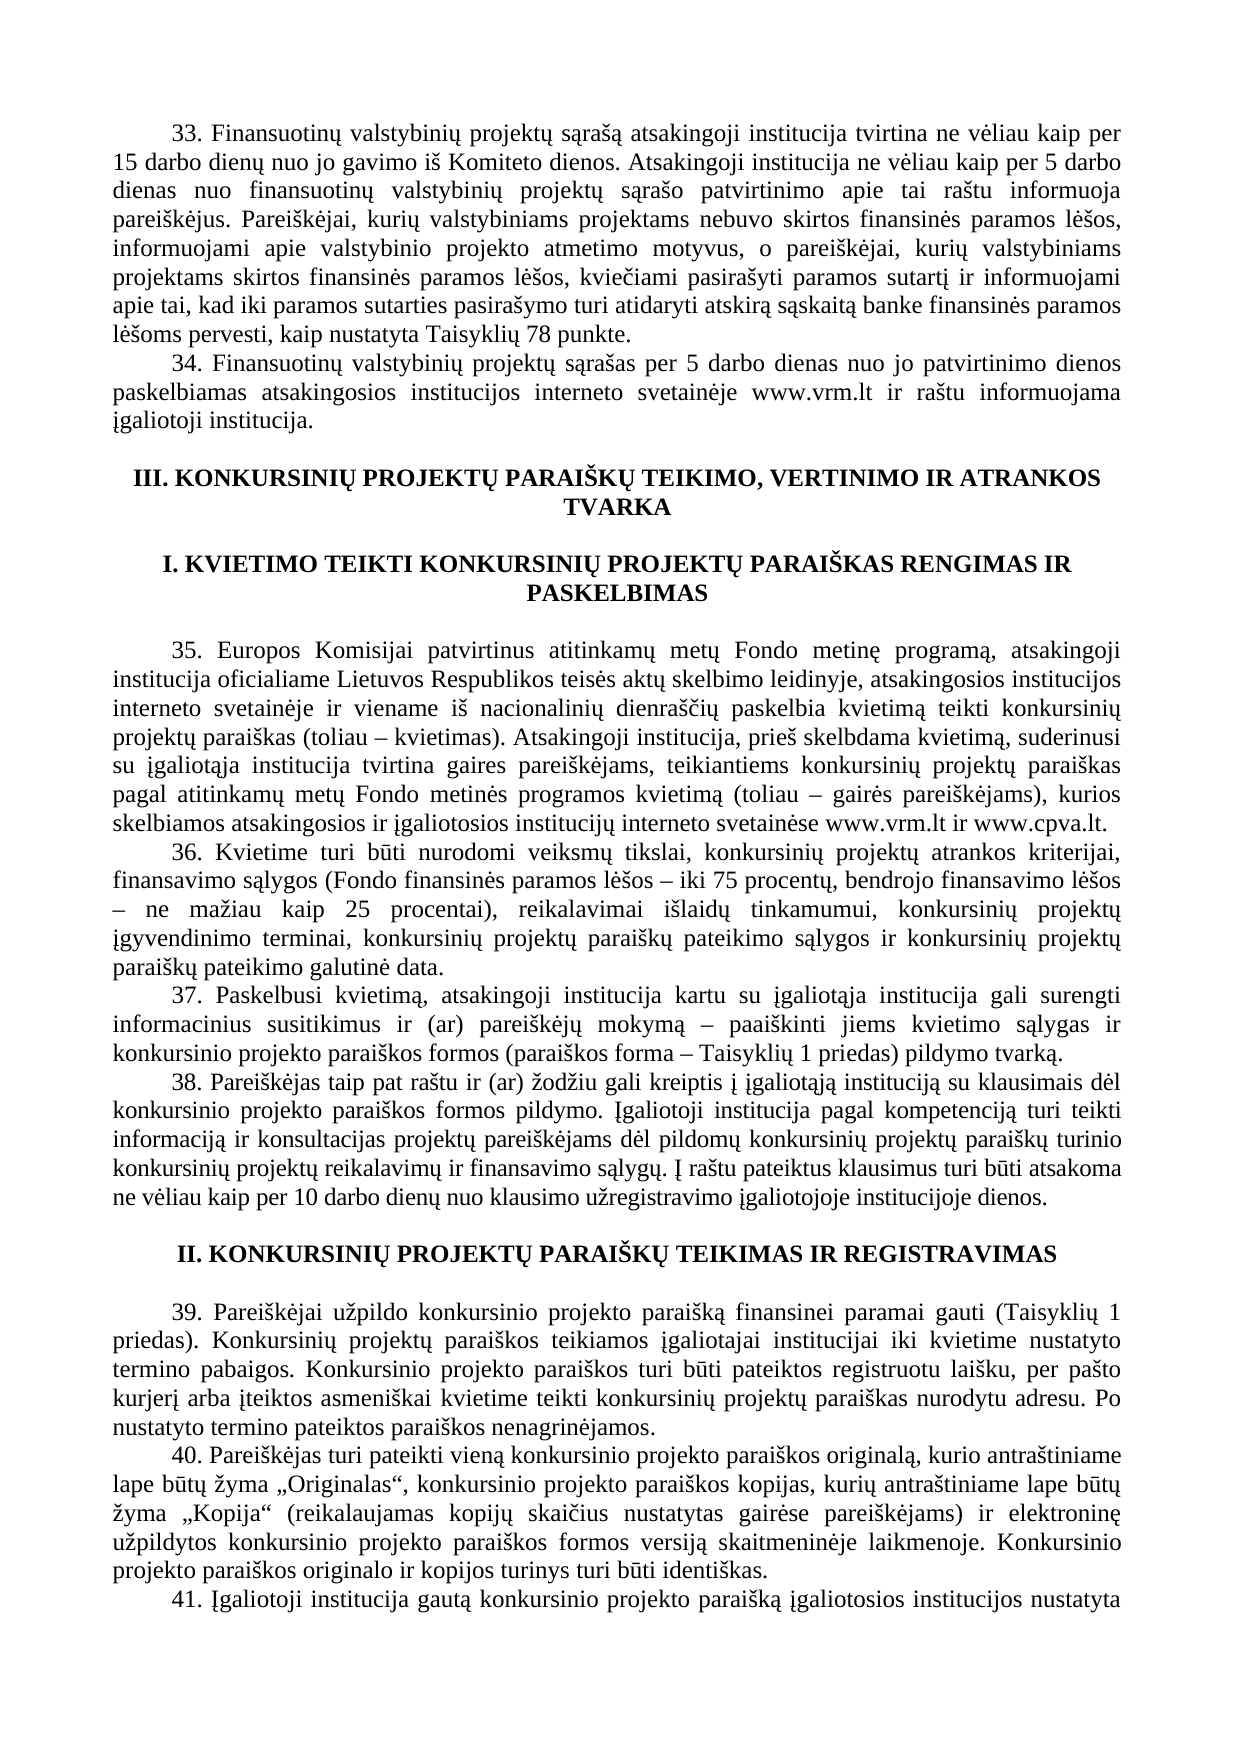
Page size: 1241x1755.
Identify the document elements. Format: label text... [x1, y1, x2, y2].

text 33. Finansuotinų valstybinių projektų sąrašą atsakingoji institucija tvirtina ne vėliau kaip per 15 darbo dienų nuo jo gavimo iš Komiteto dienos. Atsakingoji institucija ne vėliau kaip per 5 darbo dienas nuo finansuotinų valstybinių projektų sąrašo patvirtinimo apie tai raštu informuoja pareiškėjus. Pareiškėjai, kurių valstybiniams projektams nebuvo skirtos finansinės paramos lėšos, informuojami apie valstybinio projekto atmetimo motyvus, o pareiškėjai, kurių valstybiniams projektams skirtos finansinės paramos lėšos, kviečiami pasirašyti paramos sutartį ir informuojami apie tai, kad iki paramos sutarties pasirašymo turi atidaryti atskirą sąskaitą banke finansinės paramos lėšoms pervesti, kaip nustatyta Taisyklių 78 punkte. [112, 118, 1122, 348]
text 37. Paskelbusi kvietimą, atsakingoji institucija kartu su įgaliotąja institucija gali surengti informacinius susitikimus ir (ar) pareiškėjų mokymą – paaiškinti jiems kvietimo sąlygas ir konkursinio projekto paraiškos formos (paraiškos forma – Taisyklių 1 priedas) pildymo tvarką. [112, 981, 1122, 1067]
text III. KONKURSINIŲ PROJEKTŲ PARAIŠKŲ TEIKIMO, VERTINIMO IR ATRANKOS TVARKA [112, 463, 1122, 521]
text 39. Pareiškėjai užpildo konkursinio projekto paraišką finansinei paramai gauti (Taisyklių 1 priedas). Konkursinių projektų paraiškos teikiamos įgaliotajai institucijai iki kvietime nustatyto termino pabaigos. Konkursinio projekto paraiškos turi būti pateiktos registruotu laišku, per pašto kurjerį arba įteiktos asmeniškai kvietime teikti konkursinių projektų paraiškas nurodytu adresu. Po nustatyto termino pateiktos paraiškos nenagrinėjamos. [112, 1297, 1122, 1441]
text II. KONKURSINIŲ PROJEKTŲ PARAIŠKŲ TEIKIMAS IR REGISTRAVIMAS [112, 1239, 1122, 1268]
text 40. Pareiškėjas turi pateikti vieną konkursinio projekto paraiškos originalą, kurio antraštiniame lape būtų žyma „Originalas“, konkursinio projekto paraiškos kopijas, kurių antraštiniame lape būtų žyma „Kopija“ (reikalaujamas kopijų skaičius nustatytas gairėse pareiškėjams) ir elektroninę užpildytos konkursinio projekto paraiškos formos versiją skaitmeninėje laikmenoje. Konkursinio projekto paraiškos originalo ir kopijos turinys turi būti identiškas. [112, 1441, 1122, 1584]
text 36. Kvietime turi būti nurodomi veiksmų tikslai, konkursinių projektų atrankos kriterijai, finansavimo sąlygos (Fondo finansinės paramos lėšos – iki 75 procentų, bendrojo finansavimo lėšos – ne mažiau kaip 25 procentai), reikalavimai išlaidų tinkamumui, konkursinių projektų įgyvendinimo terminai, konkursinių projektų paraiškų pateikimo sąlygos ir konkursinių projektų paraiškų pateikimo galutinė data. [112, 837, 1122, 981]
text 34. Finansuotinų valstybinių projektų sąrašas per 5 darbo dienas nuo jo patvirtinimo dienos paskelbiamas atsakingosios institucijos interneto svetainėje www.vrm.lt ir raštu informuojama įgaliotoji institucija. [112, 348, 1122, 434]
text 35. Europos Komisijai patvirtinus atitinkamų metų Fondo metinę programą, atsakingoji institucija oficialiame Lietuvos Respublikos teisės aktų skelbimo leidinyje, atsakingosios institucijos interneto svetainėje ir viename iš nacionalinių dienraščių paskelbia kvietimą teikti konkursinių projektų paraiškas (toliau – kvietimas). Atsakingoji institucija, prieš skelbdama kvietimą, suderinusi su įgaliotąja institucija tvirtina gaires pareiškėjams, teikiantiems konkursinių projektų paraiškas pagal atitinkamų metų Fondo metinės programos kvietimą (toliau – gairės pareiškėjams), kurios skelbiamos atsakingosios ir įgaliotosios institucijų interneto svetainėse www.vrm.lt ir www.cpva.lt. [112, 636, 1122, 837]
text 38. Pareiškėjas taip pat raštu ir (ar) žodžiu gali kreiptis į įgaliotąją instituciją su klausimais dėl konkursinio projekto paraiškos formos pildymo. Įgaliotoji institucija pagal kompetenciją turi teikti informaciją ir konsultacijas projektų pareiškėjams dėl pildomų konkursinių projektų paraiškų turinio konkursinių projektų reikalavimų ir finansavimo sąlygų. Į raštu pateiktus klausimus turi būti atsakoma ne vėliau kaip per 10 darbo dienų nuo klausimo užregistravimo įgaliotojoje institucijoje dienos. [112, 1067, 1122, 1211]
text 41. Įgaliotoji institucija gautą konkursinio projekto paraišką įgaliotosios institucijos nustatyta [112, 1584, 1122, 1613]
text I. KVIETIMO TEIKTI KONKURSINIŲ PROJEKTŲ PARAIŠKAS RENGIMAS IR PASKELBIMAS [112, 549, 1122, 607]
